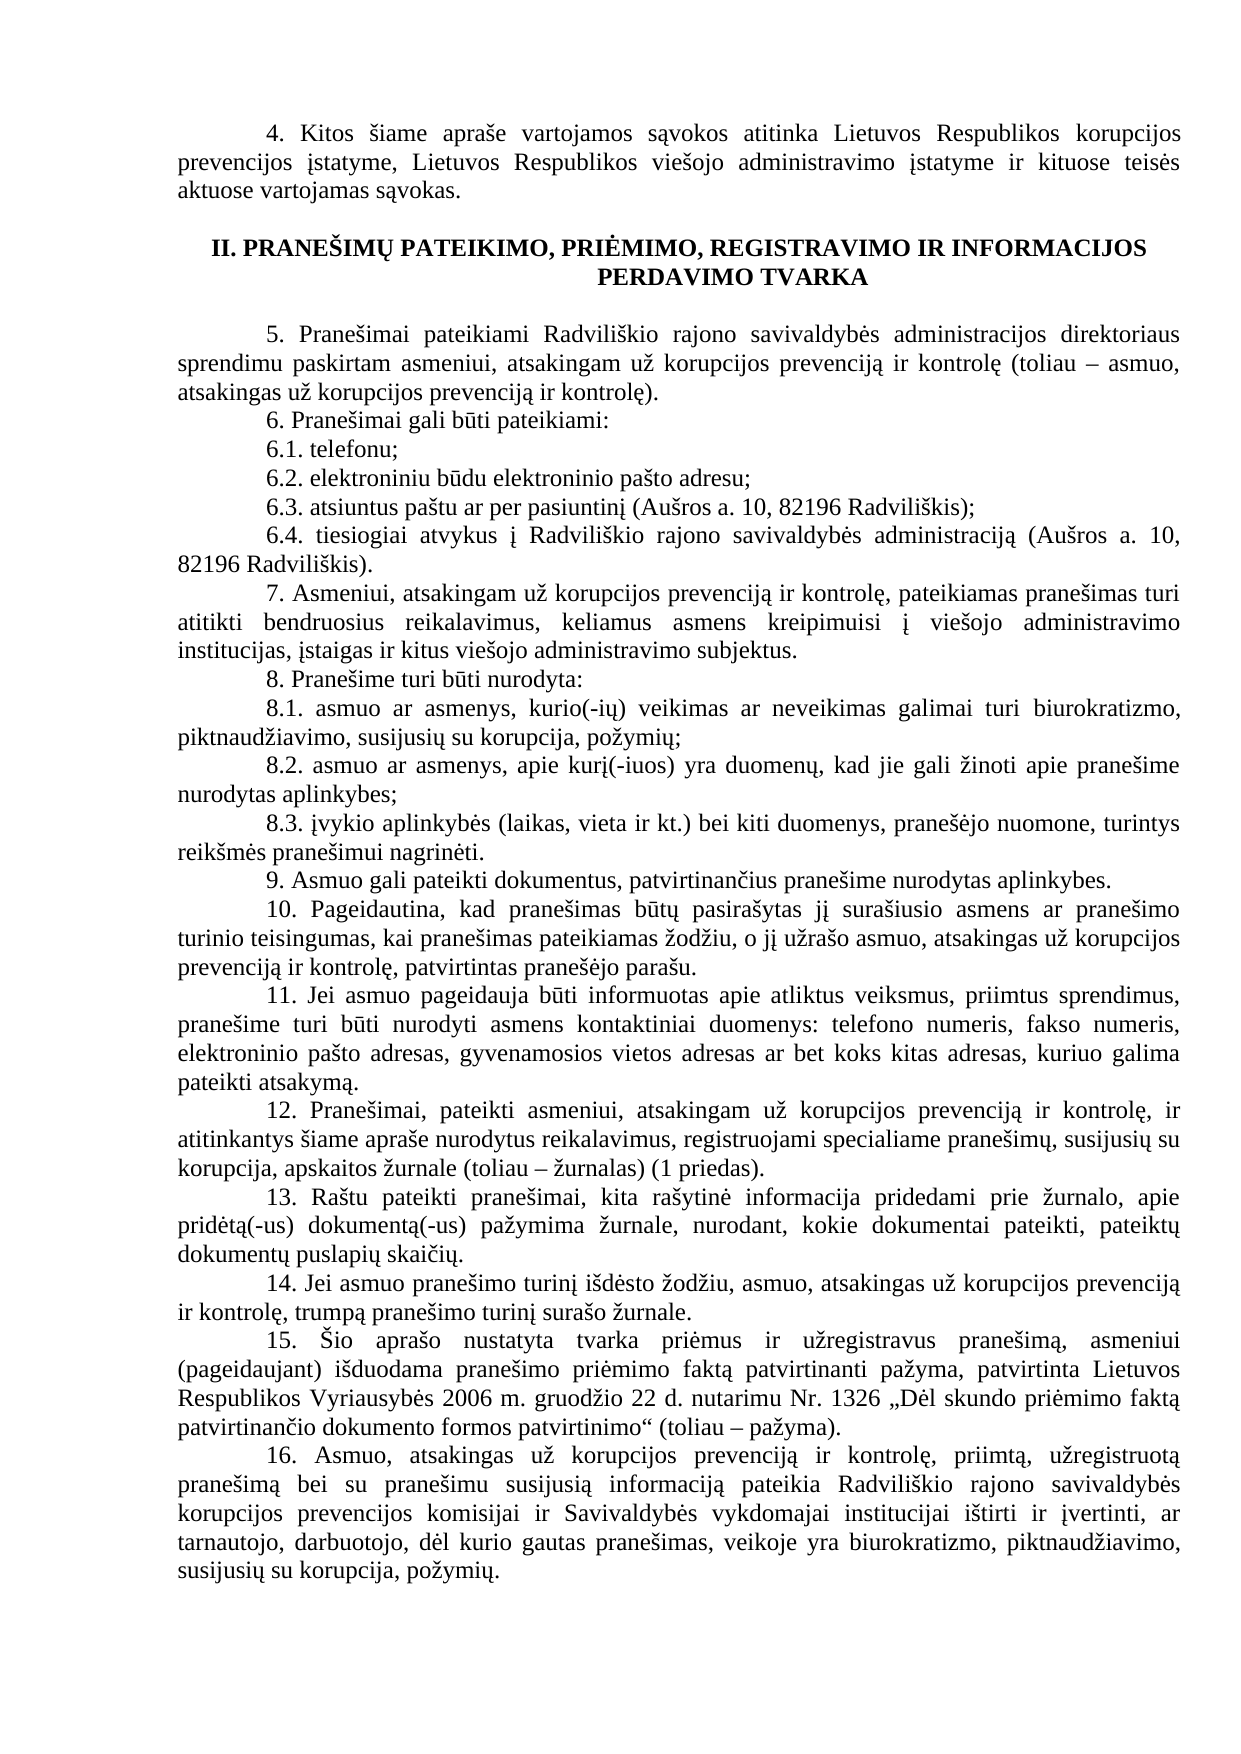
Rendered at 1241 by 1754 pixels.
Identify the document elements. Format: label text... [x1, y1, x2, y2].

text 8.3. įvykio aplinkybės (laikas, vieta ir kt.) bei kiti duomenys, pranešėjo nuomone, turintys reikšmės pranešimui nagrinėti. [177, 808, 1181, 866]
text 5. Pranešimai pateikiami Radviliškio rajono savivaldybės administracijos direktoriaus sprendimu paskirtam asmeniui, atsakingam už korupcijos prevenciją ir kontrolę (toliau – asmuo, atsakingas už korupcijos prevenciją ir kontrolę). [177, 319, 1181, 406]
text 8.1. asmuo ar asmenys, kurio(-ių) veikimas ar neveikimas galimai turi biurokratizmo, piktnaudžiavimo, susijusių su korupcija, požymių; [177, 693, 1181, 751]
text 7. Asmeniui, atsakingam už korupcijos prevenciją ir kontrolę, pateikiamas pranešimas turi atitikti bendruosius reikalavimus, keliamus asmens kreipimuisi į viešojo administravimo institucijas, įstaigas ir kitus viešojo administravimo subjektus. [177, 578, 1181, 664]
text 9. Asmuo gali pateikti dokumentus, patvirtinančius pranešime nurodytas aplinkybes. [177, 866, 1181, 894]
text 15. Šio aprašo nustatyta tvarka priėmus ir užregistravus pranešimą, asmeniui (pageidaujant) išduodama pranešimo priėmimo faktą patvirtinanti pažyma, patvirtinta Lietuvos Respublikos Vyriausybės 2006 m. gruodžio 22 d. nutarimu Nr. 1326 „Dėl skundo priėmimo faktą patvirtinančio dokumento formos patvirtinimo“ (toliau – pažyma). [177, 1326, 1181, 1441]
text 11. Jei asmuo pageidauja būti informuotas apie atliktus veiksmus, priimtus sprendimus, pranešime turi būti nurodyti asmens kontaktiniai duomenys: telefono numeris, fakso numeris, elektroninio pašto adresas, gyvenamosios vietos adresas ar bet koks kitas adresas, kuriuo galima pateikti atsakymą. [177, 981, 1181, 1096]
text 6.4. tiesiogiai atvykus į Radviliškio rajono savivaldybės administraciją (Aušros a. 10, 82196 Radviliškis). [177, 521, 1181, 578]
text 6.3. atsiuntus paštu ar per pasiuntinį (Aušros a. 10, 82196 Radviliškis); [177, 492, 1181, 521]
text 10. Pageidautina, kad pranešimas būtų pasirašytas jį surašiusio asmens ar pranešimo turinio teisingumas, kai pranešimas pateikiamas žodžiu, o jį užrašo asmuo, atsakingas už korupcijos prevenciją ir kontrolę, patvirtintas pranešėjo parašu. [177, 894, 1181, 981]
text 6. Pranešimai gali būti pateikiami: [177, 406, 1181, 434]
text 4. Kitos šiame apraše vartojamos sąvokos atitinka Lietuvos Respublikos korupcijos prevencijos įstatyme, Lietuvos Respublikos viešojo administravimo įstatyme ir kituose teisės aktuose vartojamas sąvokas. [177, 118, 1181, 204]
text 6.2. elektroniniu būdu elektroninio pašto adresu; [177, 463, 1181, 492]
text 12. Pranešimai, pateikti asmeniui, atsakingam už korupcijos prevenciją ir kontrolę, ir atitinkantys šiame apraše nurodytus reikalavimus, registruojami specialiame pranešimų, susijusių su korupcija, apskaitos žurnale (toliau – žurnalas) (1 priedas). [177, 1096, 1181, 1182]
text II. PRANEŠIMŲ PATEIKIMO, PRIĖMIMO, REGISTRAVIMO IR INFORMACIJOS PERDAVIMO TVARKA [177, 233, 1181, 291]
text 13. Raštu pateikti pranešimai, kita rašytinė informacija pridedami prie žurnalo, apie pridėtą(-us) dokumentą(-us) pažymima žurnale, nurodant, kokie dokumentai pateikti, pateiktų dokumentų puslapių skaičių. [177, 1182, 1181, 1268]
text 8. Pranešime turi būti nurodyta: [177, 664, 1181, 693]
text 14. Jei asmuo pranešimo turinį išdėsto žodžiu, asmuo, atsakingas už korupcijos prevenciją ir kontrolę, trumpą pranešimo turinį surašo žurnale. [177, 1268, 1181, 1326]
text 16. Asmuo, atsakingas už korupcijos prevenciją ir kontrolę, priimtą, užregistruotą pranešimą bei su pranešimu susijusią informaciją pateikia Radviliškio rajono savivaldybės korupcijos prevencijos komisijai ir Savivaldybės vykdomajai institucijai ištirti ir įvertinti, ar tarnautojo, darbuotojo, dėl kurio gautas pranešimas, veikoje yra biurokratizmo, piktnaudžiavimo, susijusių su korupcija, požymių. [177, 1441, 1181, 1584]
text 6.1. telefonu; [177, 434, 1181, 463]
text 8.2. asmuo ar asmenys, apie kurį(-iuos) yra duomenų, kad jie gali žinoti apie pranešime nurodytas aplinkybes; [177, 751, 1181, 808]
